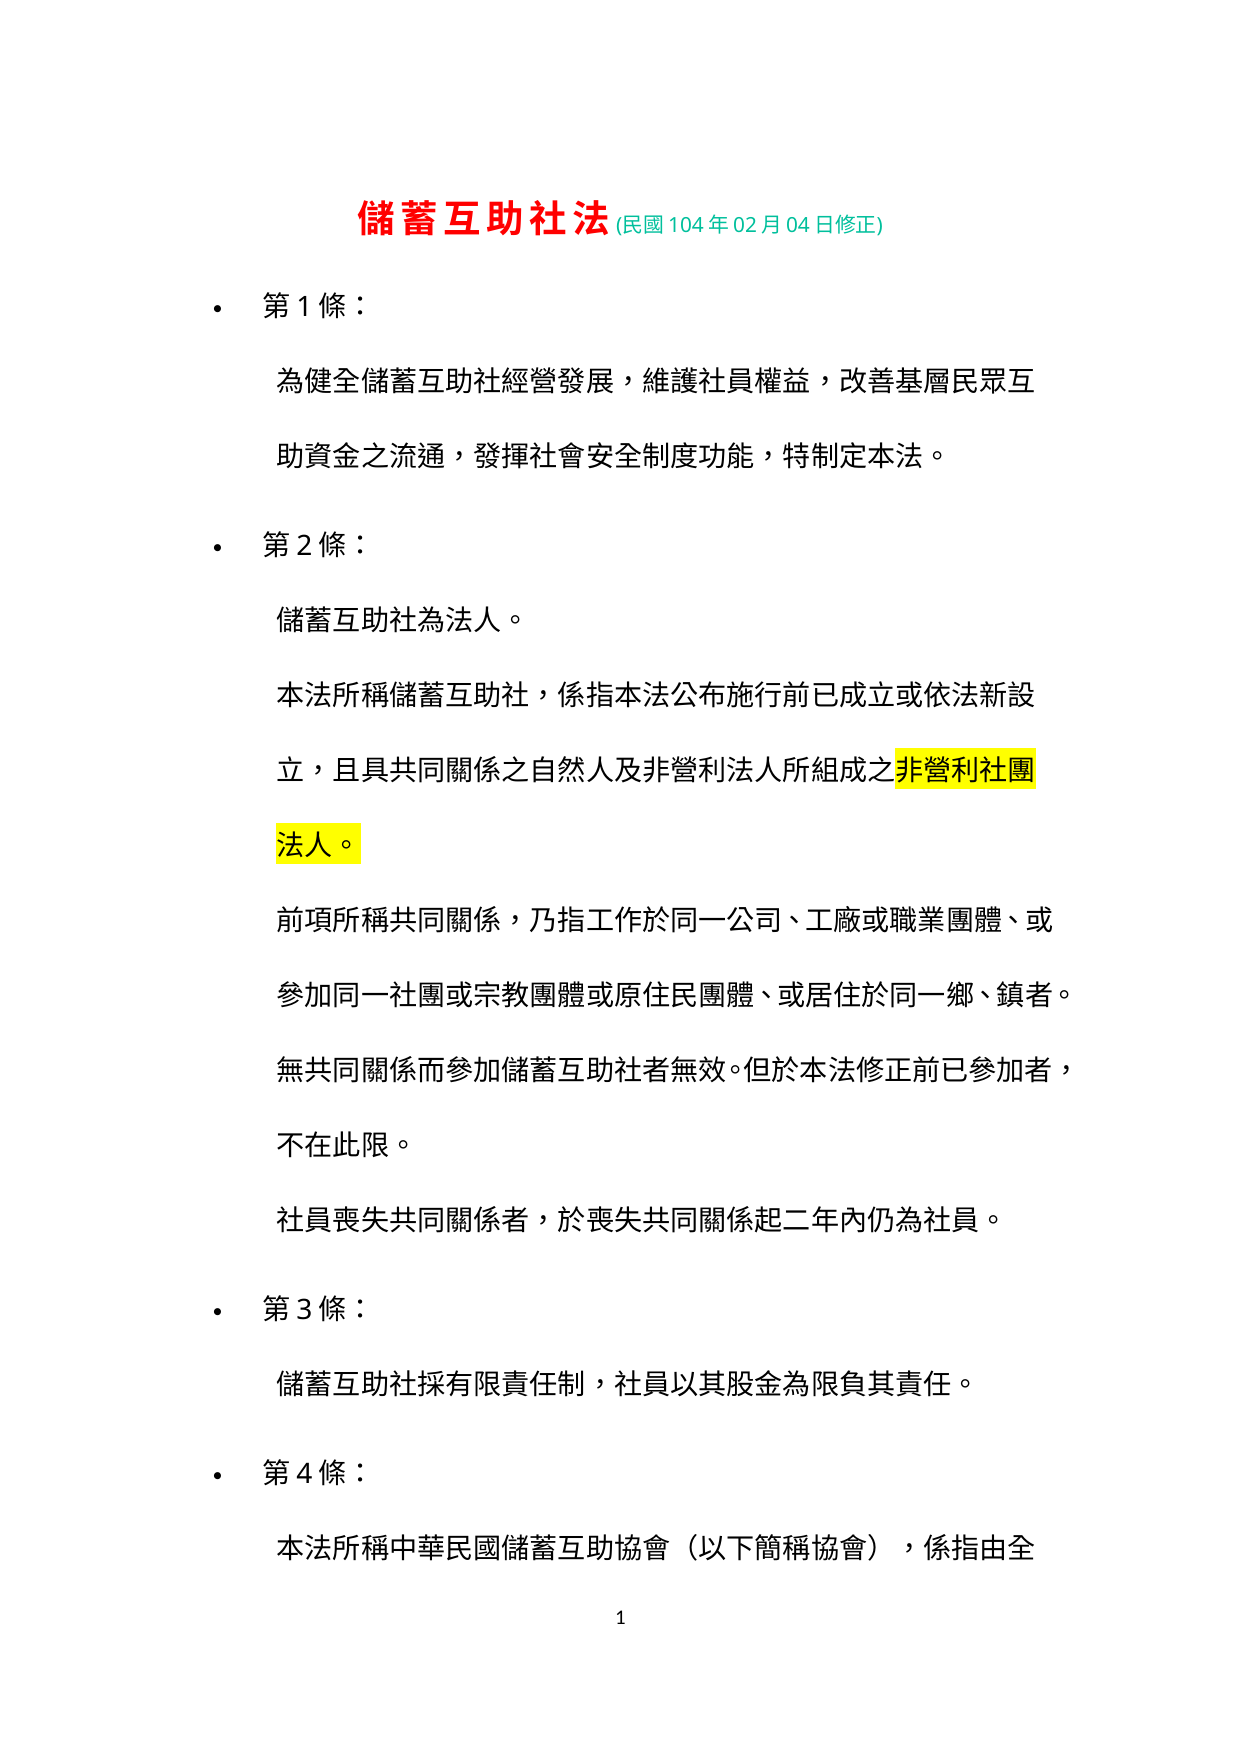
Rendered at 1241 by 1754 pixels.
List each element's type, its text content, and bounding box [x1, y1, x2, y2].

list 第2條： 儲蓄互助社為法人。 本法所稱儲蓄互助社，係指本法公布施行前已成立或依法新設立，且具共同關係之自然人及非營利法人所組成之非營利社團法人。 前項所稱共同關係，乃指工作於同一公司、工廠或職業團體、或參加同一社團或宗教團體或原住民團體、或居住於同一鄉、鎮者。 無共同關係而參加儲蓄互助社者無效。但於本法修正前已參加者，不在此限。 社員喪失共同關係者，於喪失共同關係起二年內仍為社員。 [214, 506, 1053, 1256]
list 第4條： 本法所稱中華民國儲蓄互助協會（以下簡稱協會），係指由全 [214, 1434, 1053, 1584]
list 第3條： 儲蓄互助社採有限責任制，社員以其股金為限負其責任。 [214, 1270, 1053, 1420]
list 第1條： 為健全儲蓄互助社經營發展，維護社員權益，改善基層民眾互助資金之流通，發揮社會安全制度功能，特制定本法。 [214, 267, 1053, 492]
subtitle 儲蓄互助社法(民國104年02月04日修正) [201, 178, 1039, 253]
